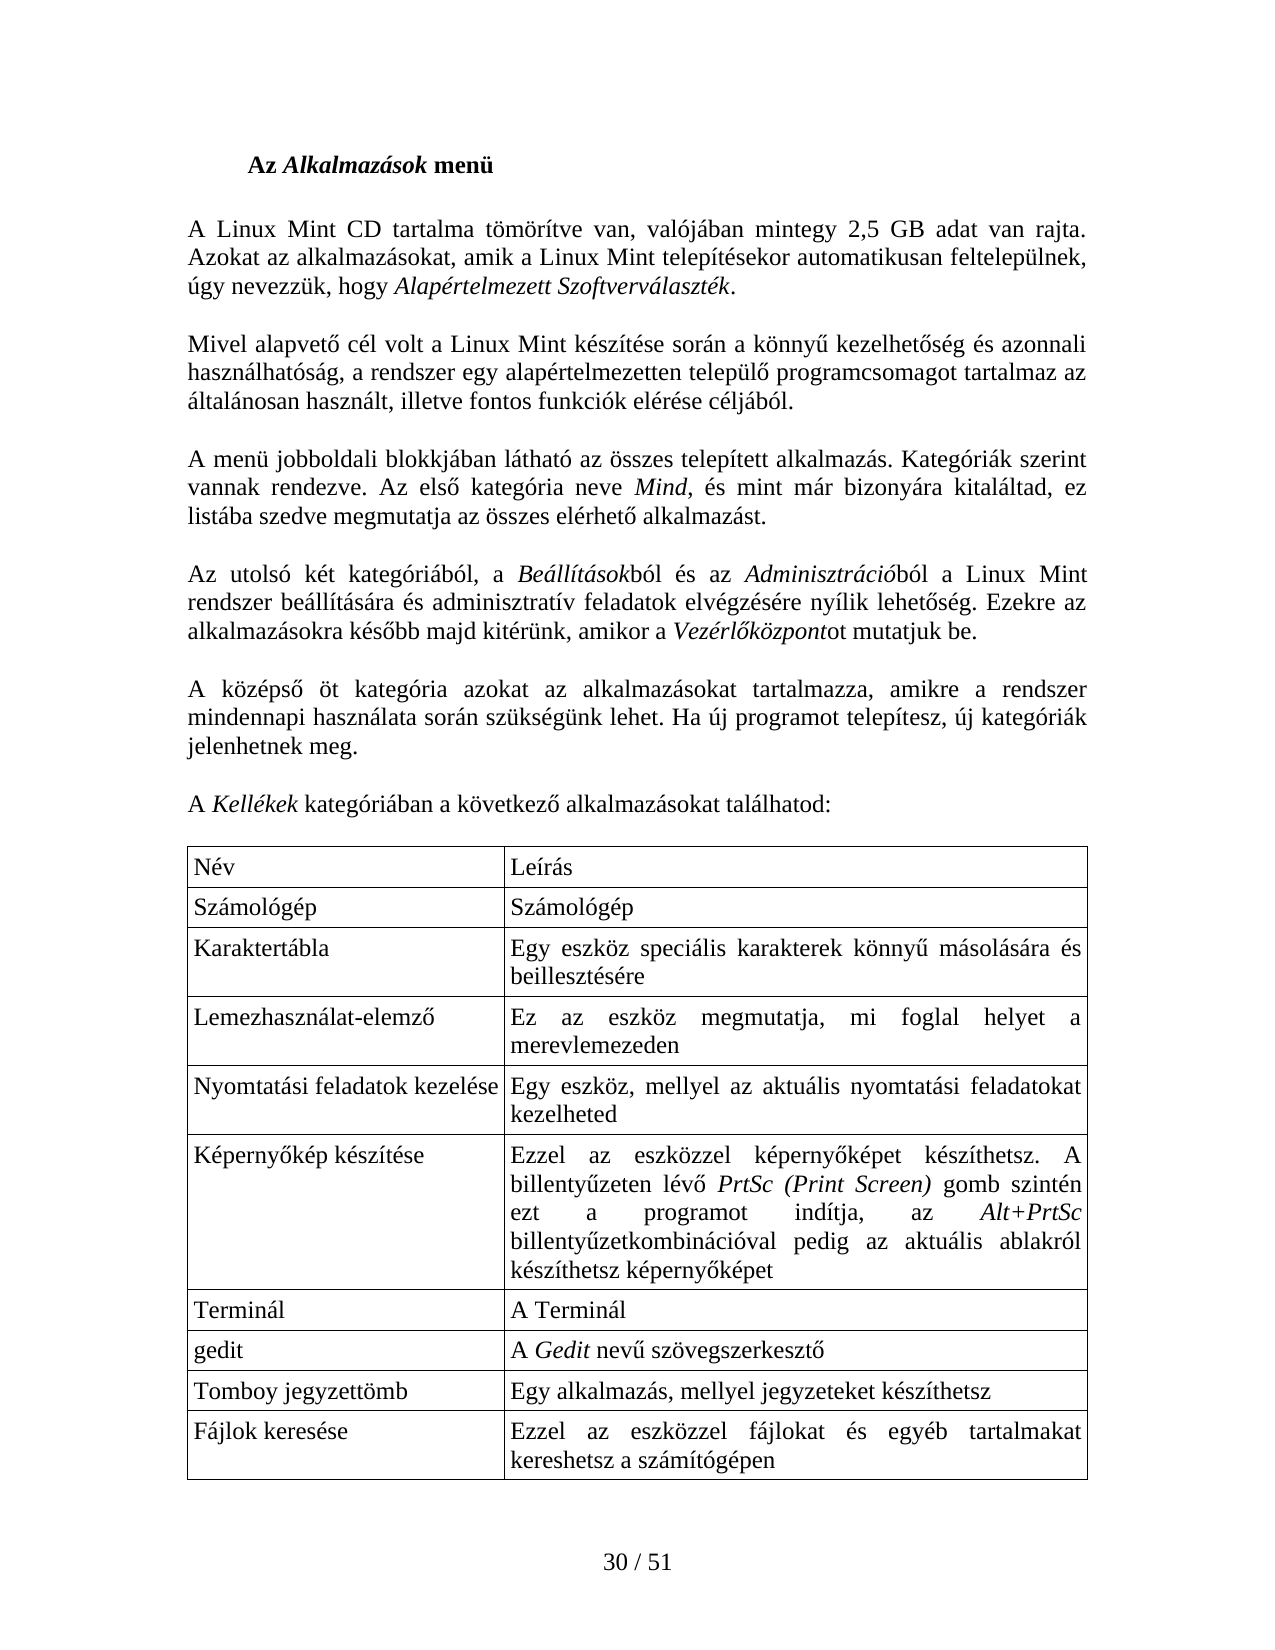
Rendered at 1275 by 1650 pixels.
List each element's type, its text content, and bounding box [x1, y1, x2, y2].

table_cell Egy alkalmazás, mellyel jegyzeteket készíthetsz [505, 1371, 1087, 1410]
table_cell Egy eszköz speciális karakterek könnyű másolására és beillesztésére [505, 928, 1087, 996]
table_cell Számológép [505, 888, 1087, 927]
table_cell Egy eszköz, mellyel az aktuális nyomtatási feladatokat kezelheted [505, 1066, 1087, 1134]
text Az utolsó két kategóriából, a Beállításokból és az Adminisztrációból a Linux Mint rendszer beállítására és adminisztratív feladatok elvégzésére nyílik lehetőség. Ezekre az alkalmazásokra később majd kitérünk, amikor a Vezérlőközpontot mutatjuk be. [187, 559, 1087, 645]
table_cell Karaktertábla [188, 928, 504, 996]
text A menü jobboldali blokkjában látható az összes telepített alkalmazás. Kategóriák szerint vannak rendezve. Az első kategória neve Mind, és mint már bizonyára kitaláltad, ez listába szedve megmutatja az összes elérhető alkalmazást. [187, 444, 1087, 530]
text A Kellékek kategóriában a következő alkalmazásokat találhatod: [187, 789, 1087, 817]
table_cell Képernyőkép készítése [188, 1135, 504, 1289]
table_cell A Terminál [505, 1290, 1087, 1330]
table_cell Ezzel az eszközzel fájlokat és egyéb tartalmakat kereshetsz a számítógépen [505, 1411, 1087, 1479]
table_cell gedit [188, 1331, 504, 1370]
text A Linux Mint CD tartalma tömörítve van, valójában mintegy 2,5 GB adat van rajta. Azokat az alkalmazásokat, amik a Linux Mint telepítésekor automatikusan feltelepülnek, úgy nevezzük, hogy Alapértelmezett Szoftverválaszték. [187, 214, 1087, 300]
table_cell A Gedit nevű szövegszerkesztő [505, 1331, 1087, 1370]
table_cell Tomboy jegyzettömb [188, 1371, 504, 1410]
table_cell Lemezhasználat-elemző [188, 997, 504, 1065]
table_header Leírás [505, 847, 1087, 887]
table_cell Számológép [188, 888, 504, 927]
text Mivel alapvető cél volt a Linux Mint készítése során a könnyű kezelhetőség és azonnali használhatóság, a rendszer egy alapértelmezetten települő programcsomagot tartalmaz az általánosan használt, illetve fontos funkciók elérése céljából. [187, 329, 1087, 415]
table_cell Nyomtatási feladatok kezelése [188, 1066, 504, 1134]
table_cell Ez az eszköz megmutatja, mi foglal helyet a merevlemezeden [505, 997, 1087, 1065]
table_header Név [188, 847, 504, 887]
table_cell Terminál [188, 1290, 504, 1330]
subtitle Az Alkalmazások menü [187, 150, 1087, 179]
text A középső öt kategória azokat az alkalmazásokat tartalmazza, amikre a rendszer mindennapi használata során szükségünk lehet. Ha új programot telepítesz, új kategóriák jelenhetnek meg. [187, 674, 1087, 760]
table_cell Fájlok keresése [188, 1411, 504, 1479]
table_cell Ezzel az eszközzel képernyőképet készíthetsz. A billentyűzeten lévő PrtSc (Print Screen) gomb szintén ezt a programot indítja, az Alt+PrtSc billentyűzetkombinációval pedig az aktuális ablakról készíthetsz képernyőképet [505, 1135, 1087, 1289]
